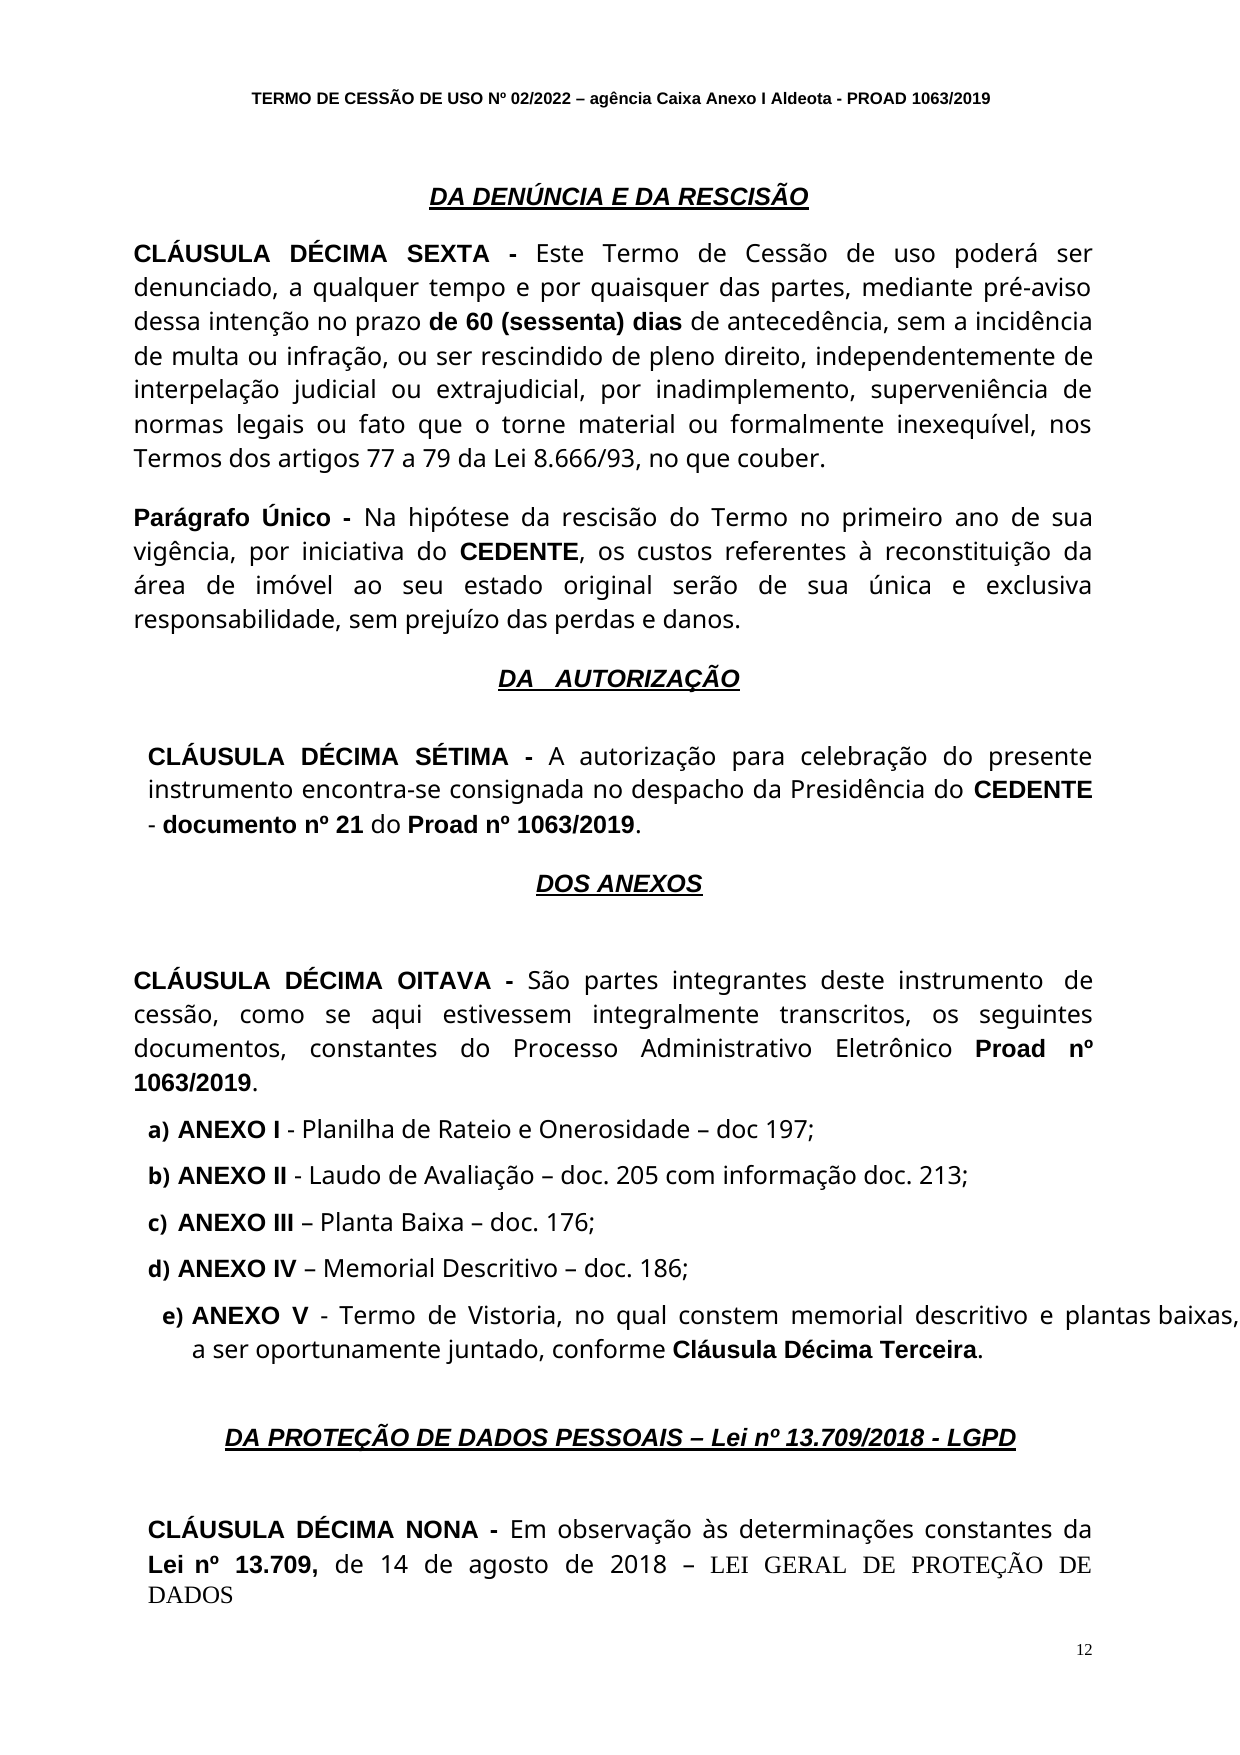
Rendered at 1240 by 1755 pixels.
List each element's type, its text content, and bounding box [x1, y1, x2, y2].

text DOS ANEXOS [287, 869, 954, 898]
text DA AUTORIZAÇÃO [145, 664, 1095, 693]
list ANEXO III – Planta Baixa – doc. 176; [148, 1204, 1239, 1238]
list ANEXO II - Laudo de Avaliação – doc. 205 com informação doc. 213; [148, 1158, 1239, 1192]
list ANEXO IV – Memorial Descritivo – doc. 186; [148, 1251, 1239, 1285]
text CLÁUSULA DÉCIMA SÉTIMA - A autorização para celebração do presente instrumento encontra-se consignada no despacho da Presidência do CEDENTE - documento nº 21 do Proad nº 1063/2019. [148, 738, 1093, 840]
list ANEXO V - Termo de Vistoria, no qual constem memorial descritivo e plantas baixas, a ser oportunamente juntado, conforme Cláusula Décima Terceira. [162, 1297, 1239, 1366]
text CLÁUSULA DÉCIMA SEXTA - Este Termo de Cessão de uso poderá ser denunciado, a qualquer tempo e por quaisquer das partes, mediante pré-aviso dessa intenção no prazo de 60 (sessenta) dias de antecedência, sem a incidência de multa ou infração, ou ser rescindido de pleno direito, independentemente de interpelação judicial ou extrajudicial, por inadimplemento, superveniência de normas legais ou fato que o torne material ou formalmente inexequível, nos Termos dos artigos 77 a 79 da Lei 8.666/93, no que couber. [133, 236, 1093, 474]
text Parágrafo Único - Na hipótese da rescisão do Termo no primeiro ano de sua vigência, por iniciativa do CEDENTE, os custos referentes à reconstituição da área de imóvel ao seu estado original serão de sua única e exclusiva responsabilidade, sem prejuízo das perdas e danos. [133, 499, 1093, 636]
text CLÁUSULA DÉCIMA NONA - Em observação às determinações constantes da Lei nº 13.709, de 14 de agosto de 2018 – LEI GERAL DE PROTEÇÃO DE DADOS [148, 1512, 1093, 1609]
list ANEXO I - Planilha de Rateio e Onerosidade – doc 197; [148, 1111, 1239, 1145]
text DA DENÚNCIA E DA RESCISÃO [287, 182, 954, 211]
text CLÁUSULA DÉCIMA OITAVA - São partes integrantes deste instrumento de cessão, como se aqui estivessem integralmente transcritos, os seguintes documentos, constantes do Processo Administrativo Eletrônico Proad nº 1063/2019. [133, 962, 1093, 1099]
text DA PROTEÇÃO DE DADOS PESSOAIS – Lei nº 13.709/2018 - LGPD [224, 1424, 1096, 1452]
